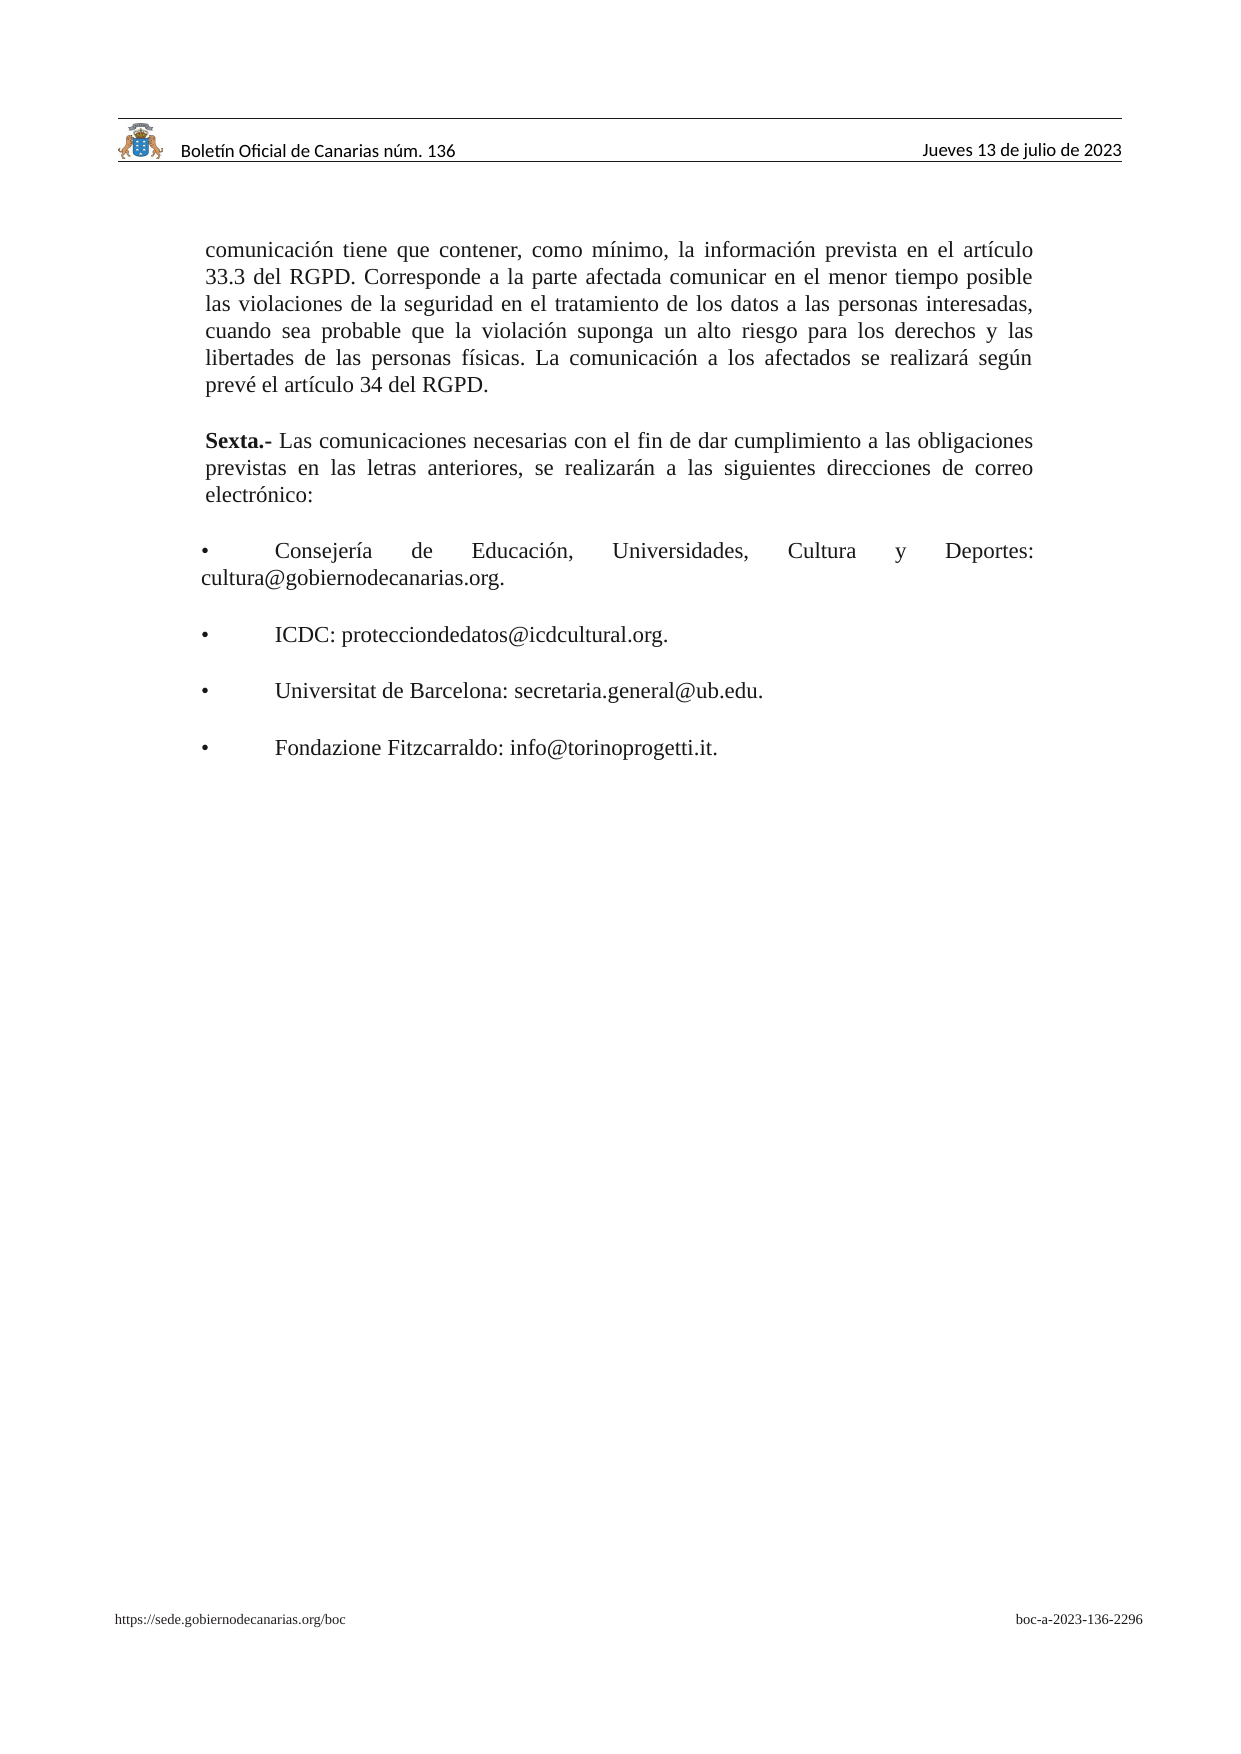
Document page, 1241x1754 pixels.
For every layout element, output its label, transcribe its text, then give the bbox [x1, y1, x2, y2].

list ICDC: protecciondedatos@icdcultural.org. [201, 621, 1035, 647]
list Consejería de Educación, Universidades, Cultura y Deportes: cultura@gobiernodecanarias.org. [201, 537, 1035, 591]
text comunicación tiene que contener, como mínimo, la información prevista en el artículo 33.3 del RGPD. Corresponde a la parte afectada comunicar en el menor tiempo posible las violaciones de la seguridad en el tratamiento de los datos a las personas interesadas, cuando sea probable que la violación suponga un alto riesgo para los derechos y las libertades de las personas físicas. La comunicación a los afectados se realizará según prevé el artículo 34 del RGPD. [205, 236, 1035, 397]
text Sexta.- Las comunicaciones necesarias con el fin de dar cumplimiento a las obligaciones previstas en las letras anteriores, se realizarán a las siguientes direcciones de correo electrónico: [205, 427, 1035, 507]
list Fondazione Fitzcarraldo: info@torinoprogetti.it. [201, 733, 1035, 760]
list Universitat de Barcelona: secretaria.general@ub.edu. [201, 677, 1035, 703]
